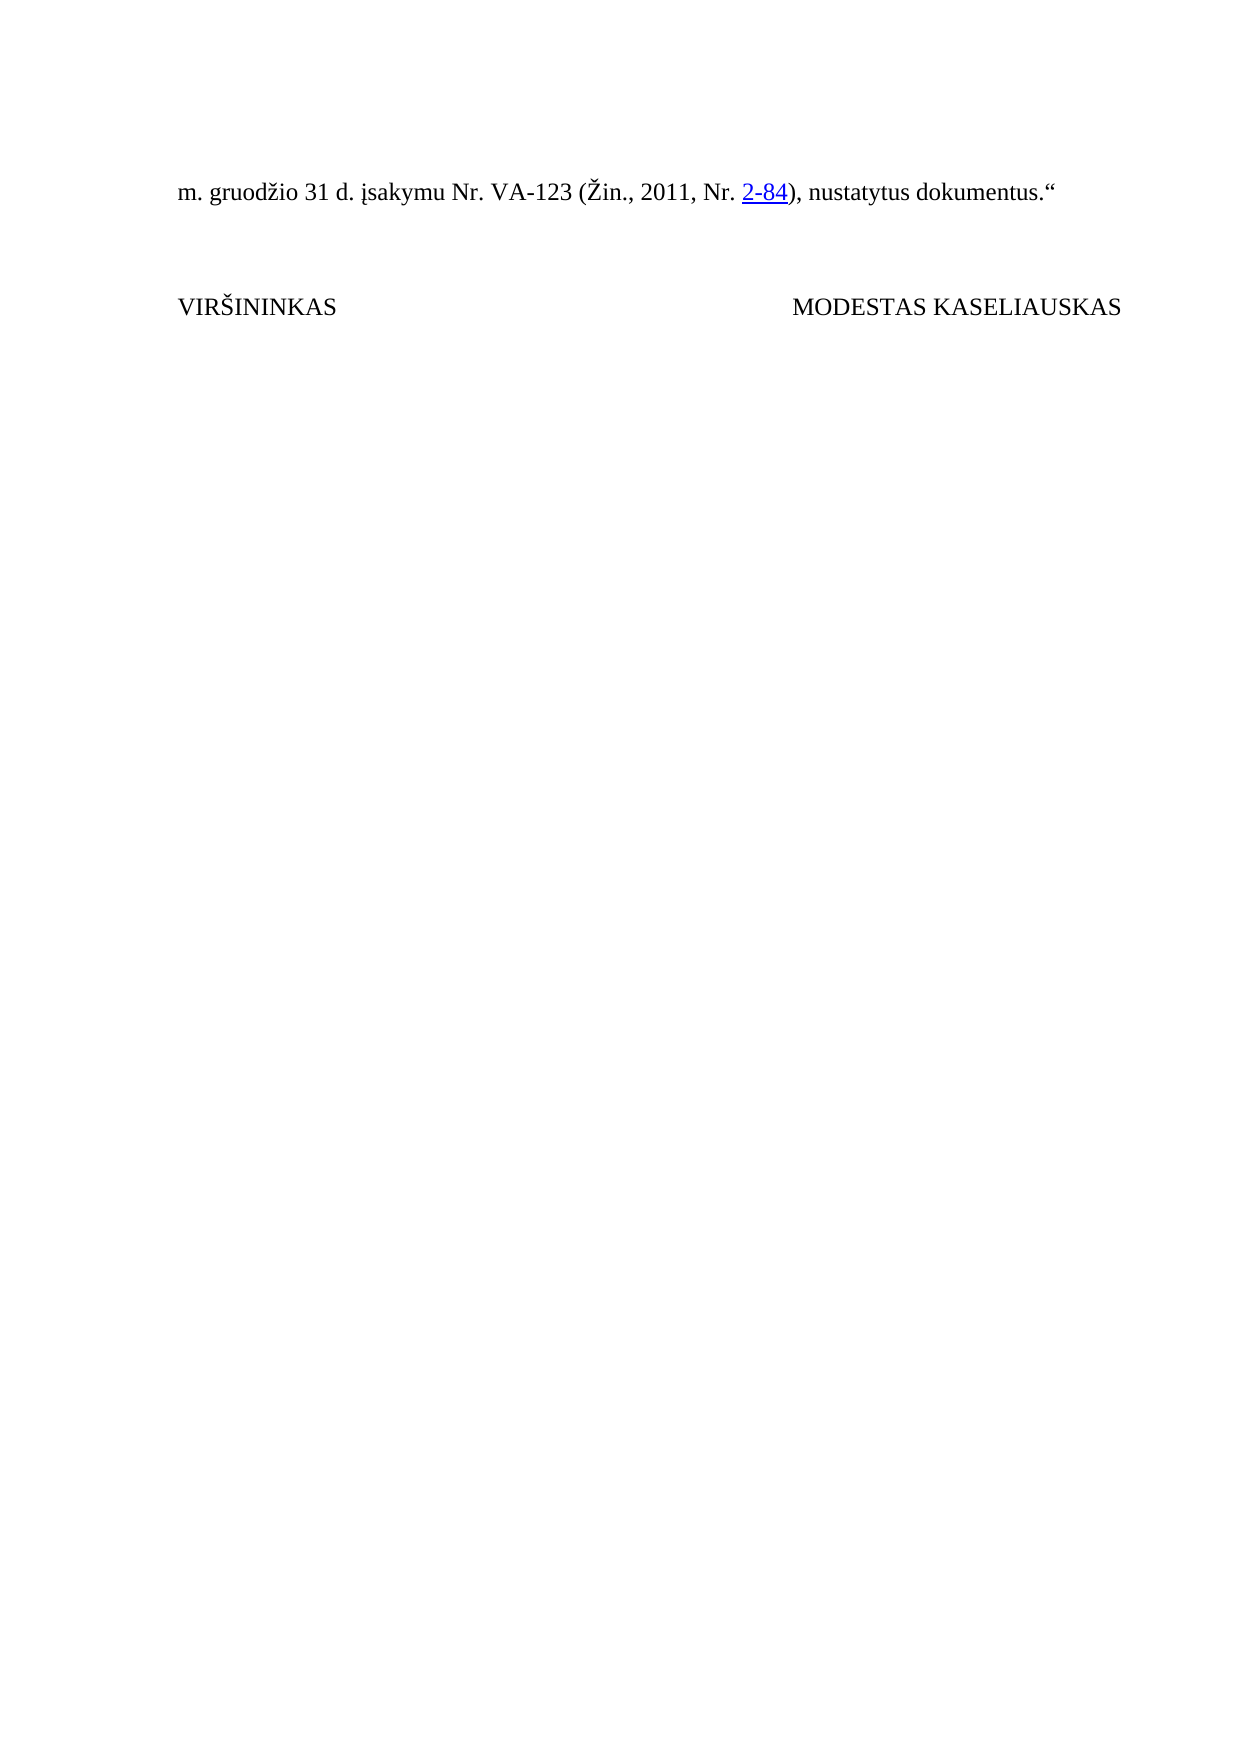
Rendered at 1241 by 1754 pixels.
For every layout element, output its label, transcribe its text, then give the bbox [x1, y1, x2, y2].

text Viršininkas Modestas Kaseliauskas [177, 292, 1181, 321]
text m. gruodžio 31 d. įsakymu Nr. VA-123 (Žin., 2011, Nr. 2-84), nustatytus dokumentus.“ [177, 177, 1181, 206]
